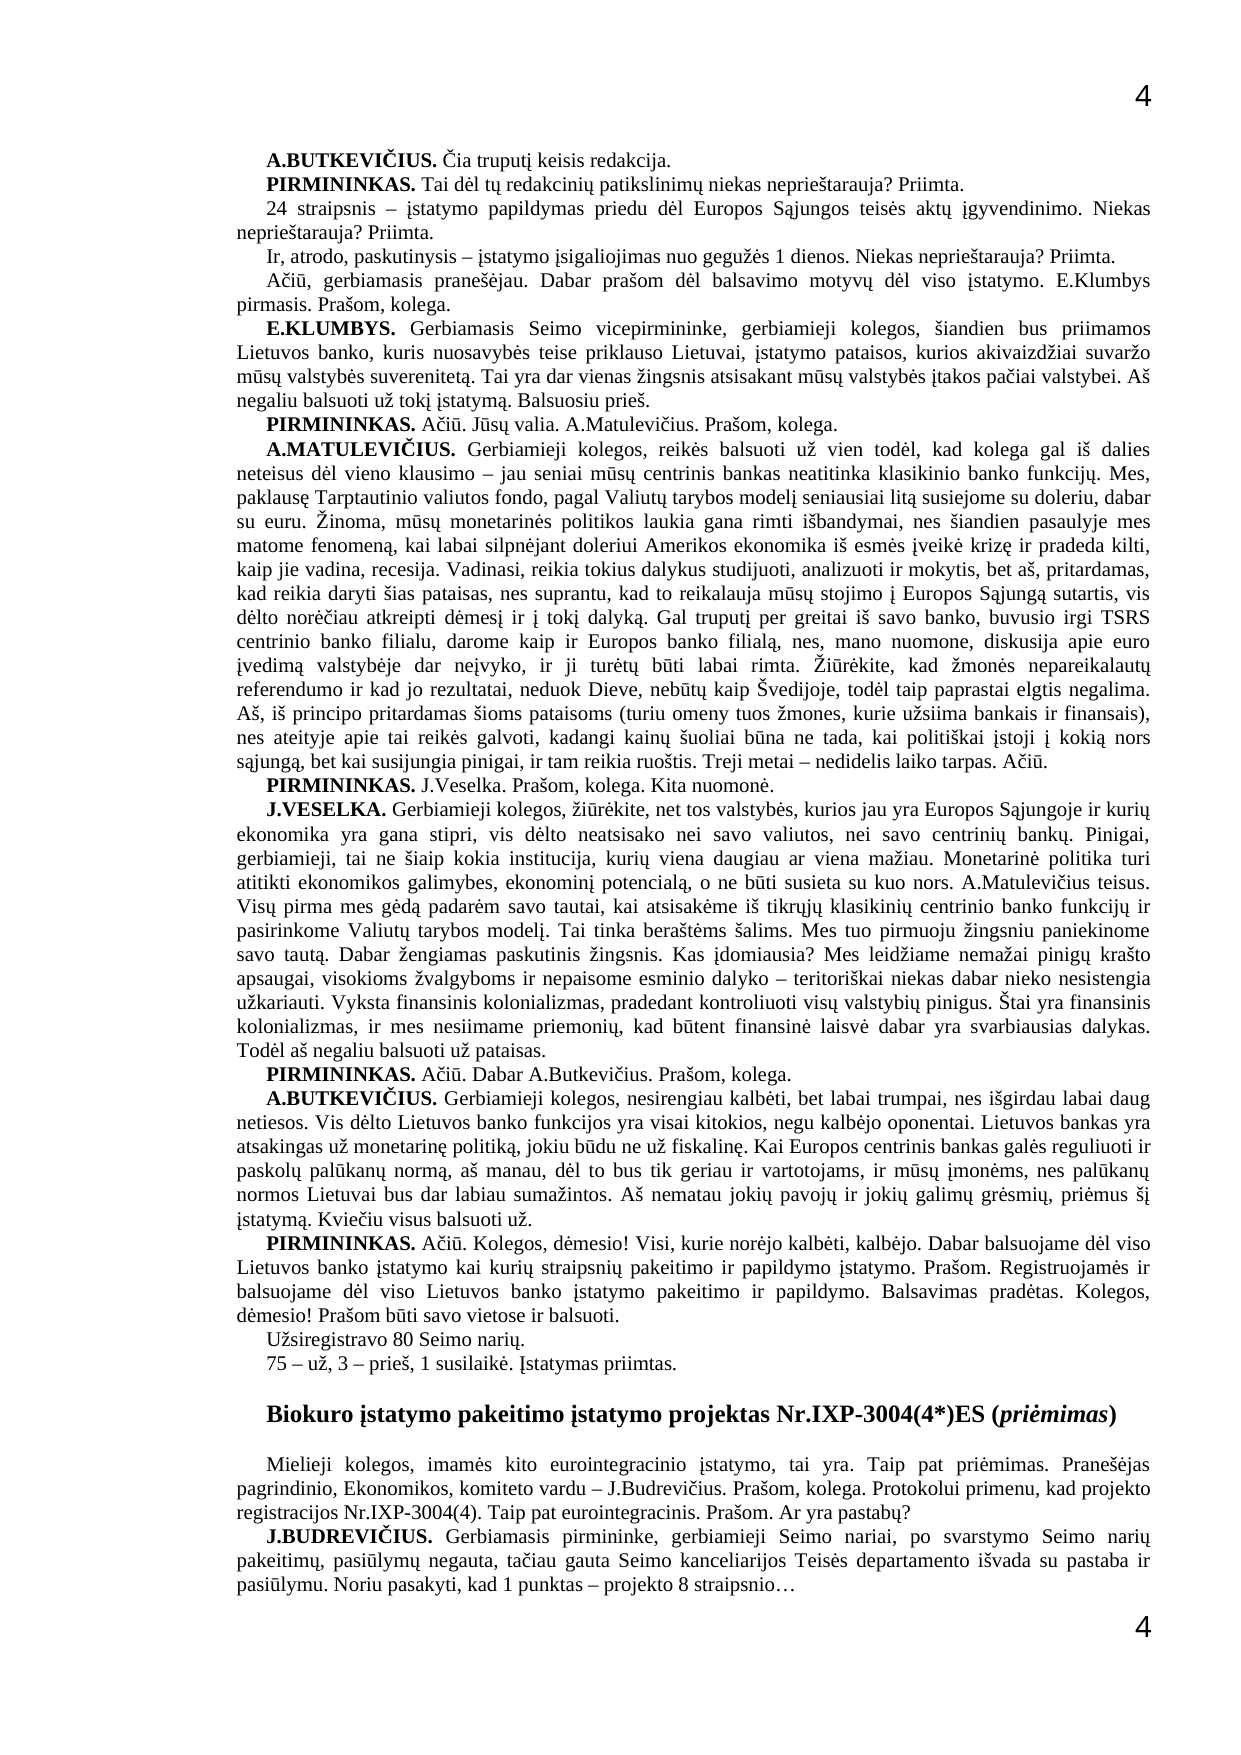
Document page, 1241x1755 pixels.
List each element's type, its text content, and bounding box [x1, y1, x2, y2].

text PIRMININKAS. J.Veselka. Prašom, kolega. Kita nuomonė. [236, 773, 1152, 797]
text Ačiū, gerbiamasis pranešėjau. Dabar prašom dėl balsavimo motyvų dėl viso įstatymo. E.Klumbys pirmasis. Prašom, kolega. [236, 268, 1152, 316]
text A.BUTKEVIČIUS. Gerbiamieji kolegos, nesirengiau kalbėti, bet labai trumpai, nes išgirdau labai daug netiesos. Vis dėlto Lietuvos banko funkcijos yra visai kitokios, negu kalbėjo oponentai. Lietuvos bankas yra atsakingas už monetarinę politiką, jokiu būdu ne už fiskalinę. Kai Europos centrinis bankas galės reguliuoti ir paskolų palūkanų normą, aš manau, dėl to bus tik geriau ir vartotojams, ir mūsų įmonėms, nes palūkanų normos Lietuvai bus dar labiau sumažintos. Aš nematau jokių pavojų ir jokių galimų grėsmių, priėmus šį įstatymą. Kviečiu visus balsuoti už. [236, 1086, 1152, 1231]
text Ir, atrodo, paskutinysis – įstatymo įsigaliojimas nuo gegužės 1 dienos. Niekas neprieštarauja? Priimta. [236, 244, 1152, 268]
text Biokuro įstatymo pakeitimo įstatymo projektas Nr.IXP-3004(4*)ES (priėmimas) [236, 1399, 1152, 1428]
text Užsiregistravo 80 Seimo narių. [236, 1327, 1152, 1351]
text A.BUTKEVIČIUS. Čia truputį keisis redakcija. [236, 148, 1152, 172]
text A.MATULEVIČIUS. Gerbiamieji kolegos, reikės balsuoti už vien todėl, kad kolega gal iš dalies neteisus dėl vieno klausimo – jau seniai mūsų centrinis bankas neatitinka klasikinio banko funkcijų. Mes, paklausę Tarptautinio valiutos fondo, pagal Valiutų tarybos modelį seniausiai litą susiejome su doleriu, dabar su euru. Žinoma, mūsų monetarinės politikos laukia gana rimti išbandymai, nes šiandien pasaulyje mes matome fenomeną, kai labai silpnėjant doleriui Amerikos ekonomika iš esmės įveikė krizę ir pradeda kilti, kaip jie vadina, recesija. Vadinasi, reikia tokius dalykus studijuoti, analizuoti ir mokytis, bet aš, pritardamas, kad reikia daryti šias pataisas, nes suprantu, kad to reikalauja mūsų stojimo į Europos Sąjungą sutartis, vis dėlto norėčiau atkreipti dėmesį ir į tokį dalyką. Gal truputį per greitai iš savo banko, buvusio irgi TSRS centrinio banko filialu, darome kaip ir Europos banko filialą, nes, mano nuomone, diskusija apie euro įvedimą valstybėje dar neįvyko, ir ji turėtų būti labai rimta. Žiūrėkite, kad žmonės nepareikalautų referendumo ir kad jo rezultatai, neduok Dieve, nebūtų kaip Švedijoje, todėl taip paprastai elgtis negalima. Aš, iš principo pritardamas šioms pataisoms (turiu omeny tuos žmones, kurie užsiima bankais ir finansais), nes ateityje apie tai reikės galvoti, kadangi kainų šuoliai būna ne tada, kai politiškai įstoji į kokią nors sąjungą, bet kai susijungia pinigai, ir tam reikia ruoštis. Treji metai – nedidelis laiko tarpas. Ačiū. [236, 436, 1152, 773]
text Mielieji kolegos, imamės kito eurointegracinio įstatymo, tai yra. Taip pat priėmimas. Pranešėjas pagrindinio, Ekonomikos, komiteto vardu – J.Budrevičius. Prašom, kolega. Protokolui primenu, kad projekto registracijos Nr.IXP-3004(4). Taip pat eurointegracinis. Prašom. Ar yra pastabų? [236, 1452, 1152, 1524]
text 24 straipsnis – įstatymo papildymas priedu dėl Europos Sąjungos teisės aktų įgyvendinimo. Niekas neprieštarauja? Priimta. [236, 196, 1152, 244]
text J.BUDREVIČIUS. Gerbiamasis pirmininke, gerbiamieji Seimo nariai, po svarstymo Seimo narių pakeitimų, pasiūlymų negauta, tačiau gauta Seimo kanceliarijos Teisės departamento išvada su pastaba ir pasiūlymu. Noriu pasakyti, kad 1 punktas – projekto 8 straipsnio… [236, 1524, 1152, 1596]
text E.KLUMBYS. Gerbiamasis Seimo vicepirmininke, gerbiamieji kolegos, šiandien bus priimamos Lietuvos banko, kuris nuosavybės teise priklauso Lietuvai, įstatymo pataisos, kurios akivaizdžiai suvaržo mūsų valstybės suverenitetą. Tai yra dar vienas žingsnis atsisakant mūsų valstybės įtakos pačiai valstybei. Aš negaliu balsuoti už tokį įstatymą. Balsuosiu prieš. [236, 316, 1152, 412]
text PIRMININKAS. Ačiū. Dabar A.Butkevičius. Prašom, kolega. [236, 1062, 1152, 1086]
text 75 – už, 3 – prieš, 1 susilaikė. Įstatymas priimtas. [236, 1351, 1152, 1375]
text PIRMININKAS. Ačiū. Jūsų valia. A.Matulevičius. Prašom, kolega. [236, 412, 1152, 436]
text PIRMININKAS. Ačiū. Kolegos, dėmesio! Visi, kurie norėjo kalbėti, kalbėjo. Dabar balsuojame dėl viso Lietuvos banko įstatymo kai kurių straipsnių pakeitimo ir papildymo įstatymo. Prašom. Registruojamės ir balsuojame dėl viso Lietuvos banko įstatymo pakeitimo ir papildymo. Balsavimas pradėtas. Kolegos, dėmesio! Prašom būti savo vietose ir balsuoti. [236, 1231, 1152, 1327]
text PIRMININKAS. Tai dėl tų redakcinių patikslinimų niekas neprieštarauja? Priimta. [236, 172, 1152, 196]
text J.VESELKA. Gerbiamieji kolegos, žiūrėkite, net tos valstybės, kurios jau yra Europos Sąjungoje ir kurių ekonomika yra gana stipri, vis dėlto neatsisako nei savo valiutos, nei savo centrinių bankų. Pinigai, gerbiamieji, tai ne šiaip kokia institucija, kurių viena daugiau ar viena mažiau. Monetarinė politika turi atitikti ekonomikos galimybes, ekonominį potencialą, o ne būti susieta su kuo nors. A.Matulevičius teisus. Visų pirma mes gėdą padarėm savo tautai, kai atsisakėme iš tikrųjų klasikinių centrinio banko funkcijų ir pasirinkome Valiutų tarybos modelį. Tai tinka beraštėms šalims. Mes tuo pirmuoju žingsniu paniekinome savo tautą. Dabar žengiamas paskutinis žingsnis. Kas įdomiausia? Mes leidžiame nemažai pinigų krašto apsaugai, visokioms žvalgyboms ir nepaisome esminio dalyko – teritoriškai niekas dabar nieko nesistengia užkariauti. Vyksta finansinis kolonializmas, pradedant kontroliuoti visų valstybių pinigus. Štai yra finansinis kolonializmas, ir mes nesiimame priemonių, kad būtent finansinė laisvė dabar yra svarbiausias dalykas. Todėl aš negaliu balsuoti už pataisas. [236, 797, 1152, 1062]
